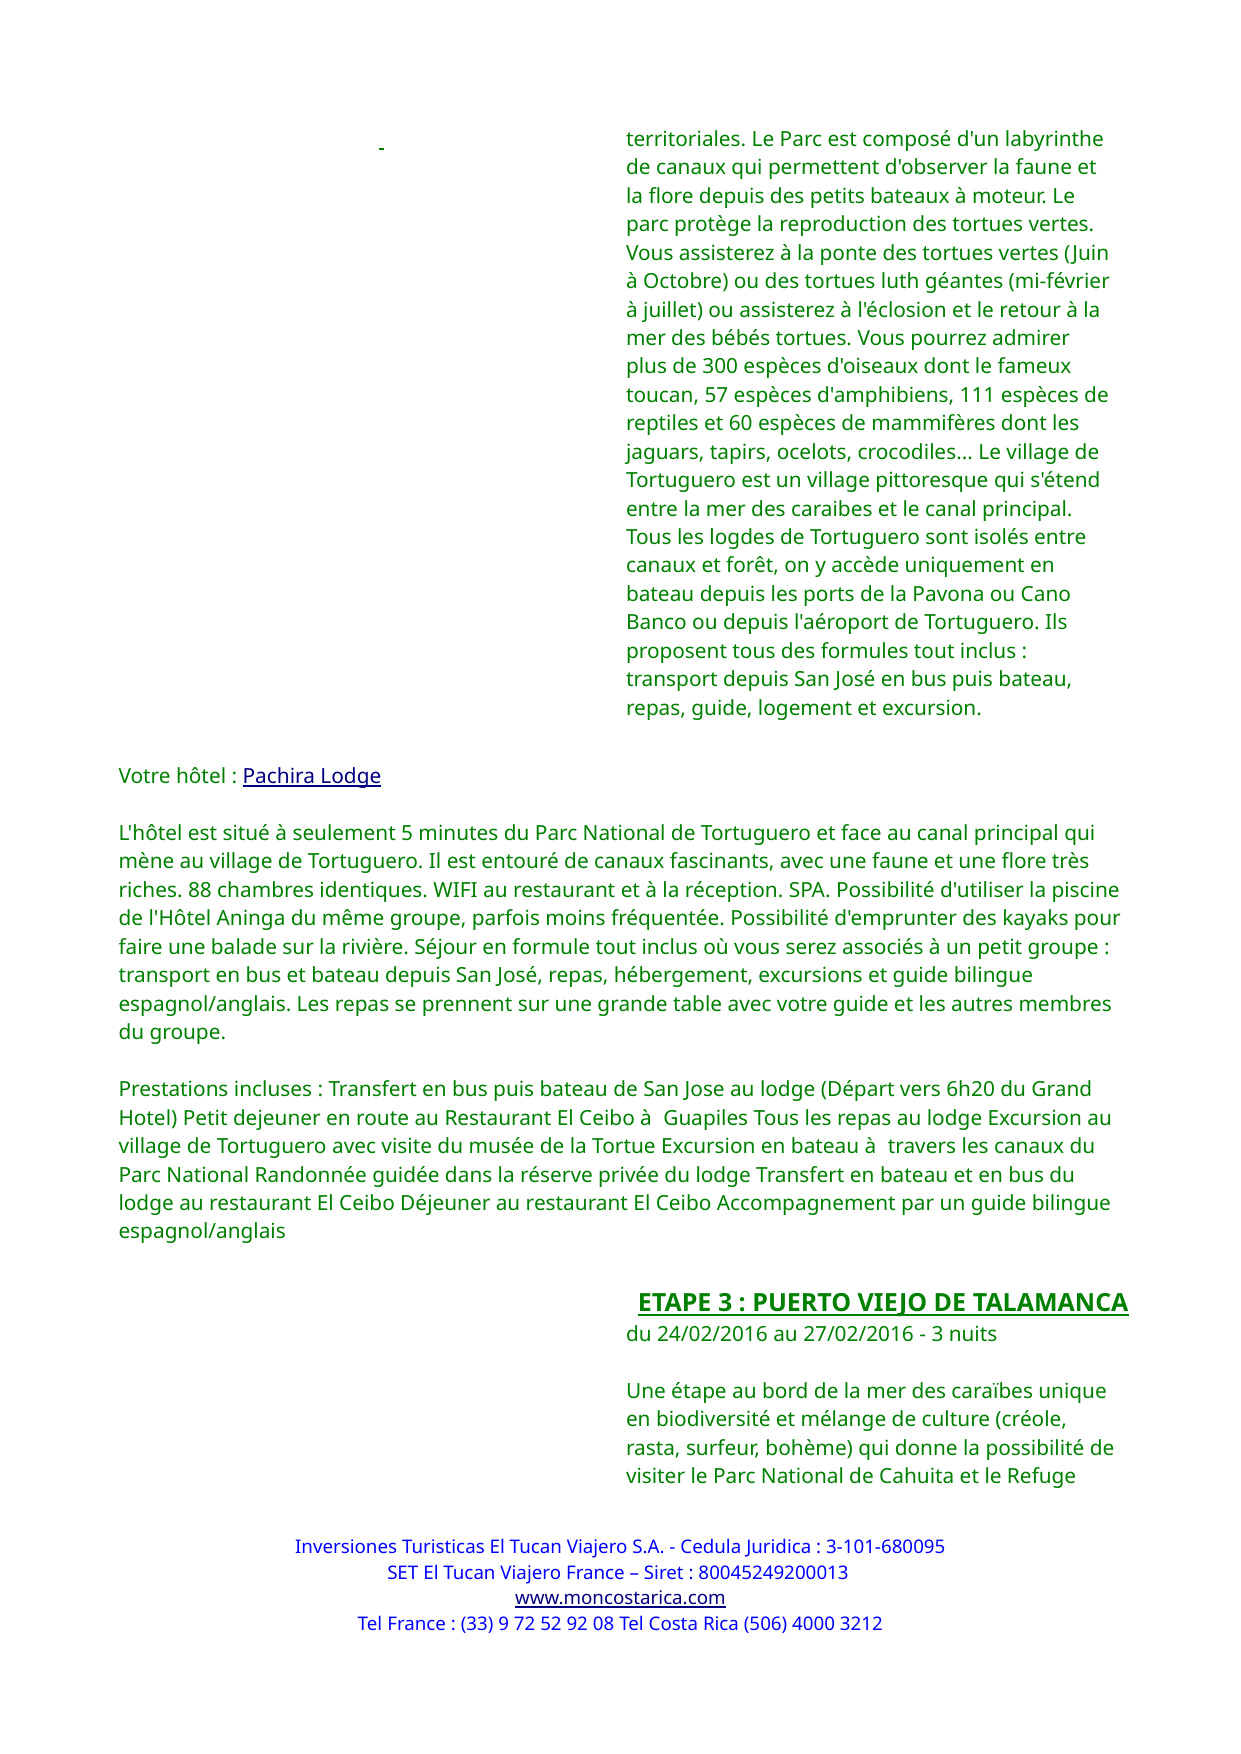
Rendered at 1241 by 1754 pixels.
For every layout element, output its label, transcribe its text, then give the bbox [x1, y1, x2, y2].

text L'hôtel est situé à seulement 5 minutes du Parc National de Tortuguero et face au canal principal qui mène au village de Tortuguero. Il est entouré de canaux fascinants, avec une faune et une flore très riches. 88 chambres identiques. WIFI au restaurant et à la réception. SPA. Possibilité d'utiliser la piscine de l'Hôtel Aninga du même groupe, parfois moins fréquentée. Possibilité d'emprunter des kayaks pour faire une balade sur la rivière. Séjour en formule tout inclus où vous serez associés à un petit groupe : transport en bus et bateau depuis San José, repas, hébergement, excursions et guide bilingue espagnol/anglais. Les repas se prennent sur une grande table avec votre guide et les autres membres du groupe. [118, 818, 1122, 1046]
text Votre hôtel : Pachira Lodge [118, 761, 1122, 789]
table_header ETAPE 3 : PUERTO VIEJO DE TALAMANCA du 24/02/2016 au 27/02/2016 - 3 nuits Une étape au bord de la mer des caraïbes unique en biodiversité et mélange de culture (créole, rasta, surfeur, bohème) qui donne la possibilité de visiter le Parc National de Cahuita et le Refuge National de Vie Sauvage Manzanillo, d'explorer les récifs coralliens en plongée bouteille ou apnée, de profiter des plages de sable blond et d'une faune très abondante (paresseux, singes, coatis, morphos...). Le Parc National de Cahuita est un promontoire couvert de forêt tropicale avec à ses pieds des plages avec des eaux turquoises. Le refuge National de Vie Sylvestre MANZANILLO – GANDOCA est situé à l'extrême sud de la côte caraibe entre le Rio Cocles et le Rio Sixaola (qui marque la frontière du Panama). Il a été crée en 1985 pour protèger 5013 ha terrestres et 4436 ha maritimes. Il possède un grand nombre d'espèces de plantes et d'animaux qui vivent exclusivement dans des environnements aquatiques. Il offre des paysages de mangroves, de marais et de forêts tropicales humides. Il protège notamment le lamentin, espèce en voie d'extinction et les tortues Baula qui viennent pondre de février à mai. On y observe également des dauphins. Puerto Viejo est un charmant village côtier très animé qui possède plusieurs plages sauvages : Playa Cocles, Playa Chiquita et Playa Punta Uva, Playa Manzanillo. C'est également le point de départ pour des excursion dans les réserves indigènes Bribri des montagnes de Talamanca. [620, 1279, 1122, 1495]
text Prestations incluses : Transfert en bus puis bateau de San Jose au lodge (Départ vers 6h20 du Grand Hotel) Petit dejeuner en route au Restaurant El Ceibo à Guapiles Tous les repas au lodge Excursion au village de Tortuguero avec visite du musée de la Tortue Excursion en bateau à travers les canaux du Parc National Randonnée guidée dans la réserve privée du lodge Transfert en bateau et en bus du lodge au restaurant El Ceibo Déjeuner au restaurant El Ceibo Accompagnement par un guide bilingue espagnol/anglais [118, 1074, 1122, 1245]
table_header [118, 1279, 620, 1495]
table_header ETAPE 2 : PARC NATIONAL TORTUGUERO du 22/02/2016 au 24/02/2016 - 2 nuits Le Parc National de Tortuguero, situé le long de la côte caribéenne nord et d'une superficie de 19 000 hectares, comprend des marécages qui s'enfoncent dans les terres, une portion de côte d'une vingtaine de kilomètres qui sert de site de ponte aux tortues et une portion d'eaux territoriales. Le Parc est composé d'un labyrinthe de canaux qui permettent d'observer la faune et la flore depuis des petits bateaux à moteur. Le parc protège la reproduction des tortues vertes. Vous assisterez à la ponte des tortues vertes (Juin à Octobre) ou des tortues luth géantes (mi-février à juillet) ou assisterez à l'éclosion et le retour à la mer des bébés tortues. Vous pourrez admirer plus de 300 espèces d'oiseaux dont le fameux toucan, 57 espèces d'amphibiens, 111 espèces de reptiles et 60 espèces de mammifères dont les jaguars, tapirs, ocelots, crocodiles... Le village de Tortuguero est un village pittoresque qui s'étend entre la mer des caraibes et le canal principal. Tous les logdes de Tortuguero sont isolés entre canaux et forêt, on y accède uniquement en bateau depuis les ports de la Pavona ou Cano Banco ou depuis l'aéroport de Tortuguero. Ils proposent tous des formules tout inclus : transport depuis San José en bus puis bateau, repas, guide, logement et excursion. [620, 118, 1122, 727]
table_header [118, 118, 620, 727]
